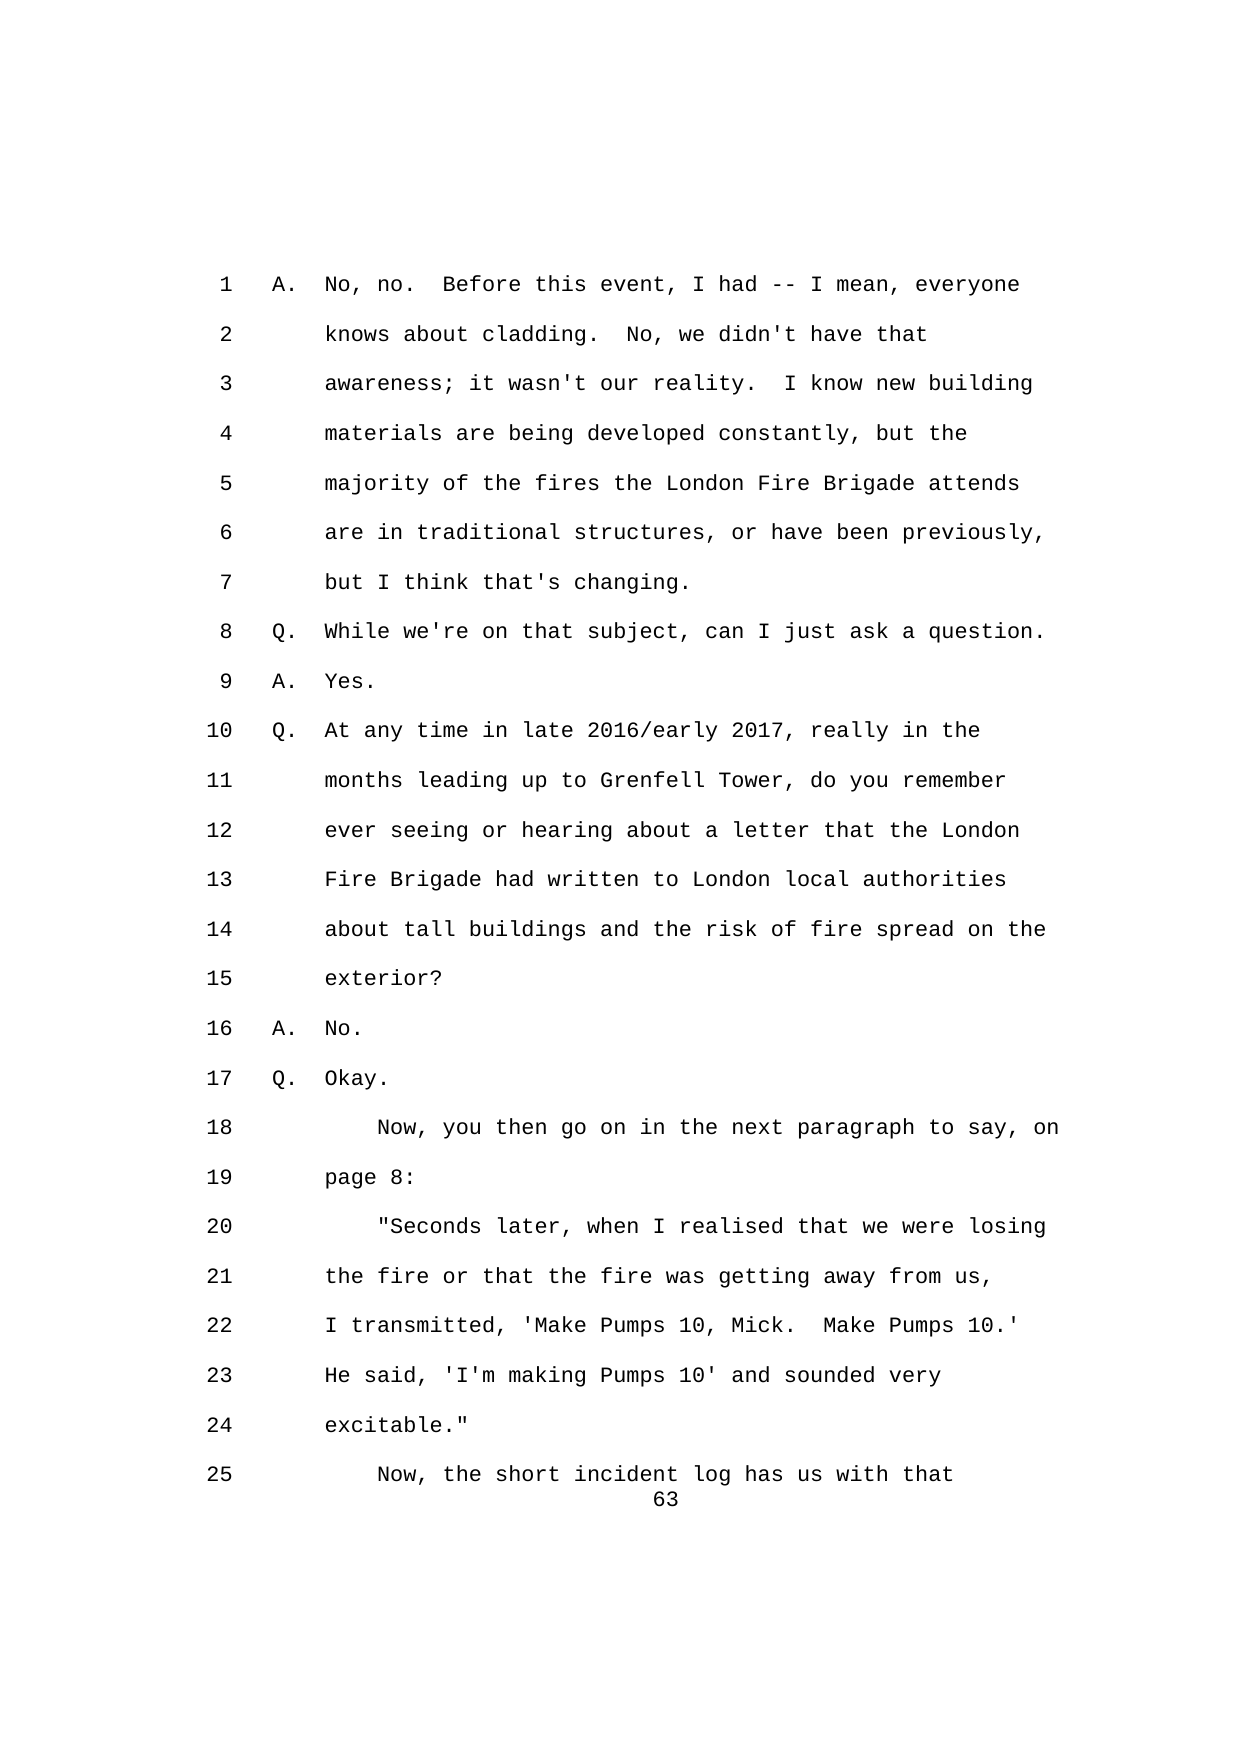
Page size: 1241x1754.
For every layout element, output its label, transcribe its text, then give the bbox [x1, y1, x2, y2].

text 14 about tall buildings and the risk of fire spread on the [75, 918, 1165, 943]
text 12 ever seeing or hearing about a letter that the London [75, 819, 1165, 843]
text 10 Q. At any time in late 2016/early 2017, really in the [75, 719, 1165, 744]
text 23 He said, 'I'm making Pumps 10' and sounded very [75, 1364, 1165, 1389]
text 25 Now, the short incident log has us with that [75, 1463, 1165, 1488]
text 7 but I think that's changing. [75, 571, 1165, 596]
text 15 exterior? [75, 967, 1165, 992]
text 63 [75, 1488, 1165, 1513]
text 17 Q. Okay. [75, 1067, 1165, 1091]
text 22 I transmitted, 'Make Pumps 10, Mick. Make Pumps 10.' [75, 1314, 1165, 1339]
text 16 A. No. [75, 1017, 1165, 1042]
text 21 the fire or that the fire was getting away from us, [75, 1265, 1165, 1290]
text 19 page 8: [75, 1166, 1165, 1191]
text 20 "Seconds later, when I realised that we were losing [75, 1215, 1165, 1240]
text 18 Now, you then go on in the next paragraph to say, on [75, 1116, 1165, 1141]
text 9 A. Yes. [75, 670, 1165, 695]
text 6 are in traditional structures, or have been previously, [75, 521, 1165, 546]
text 24 excitable." [75, 1414, 1165, 1438]
text 13 Fire Brigade had written to London local authorities [75, 868, 1165, 893]
text 1 A. No, no. Before this event, I had -- I mean, everyone [75, 273, 1165, 298]
text 2 knows about cladding. No, we didn't have that [75, 323, 1165, 348]
text 8 Q. While we're on that subject, can I just ask a question. [75, 620, 1165, 645]
text 11 months leading up to Grenfell Tower, do you remember [75, 769, 1165, 794]
text 4 materials are being developed constantly, but the [75, 422, 1165, 447]
text 3 awareness; it wasn't our reality. I know new building [75, 372, 1165, 397]
text 5 majority of the fires the London Fire Brigade attends [75, 472, 1165, 496]
